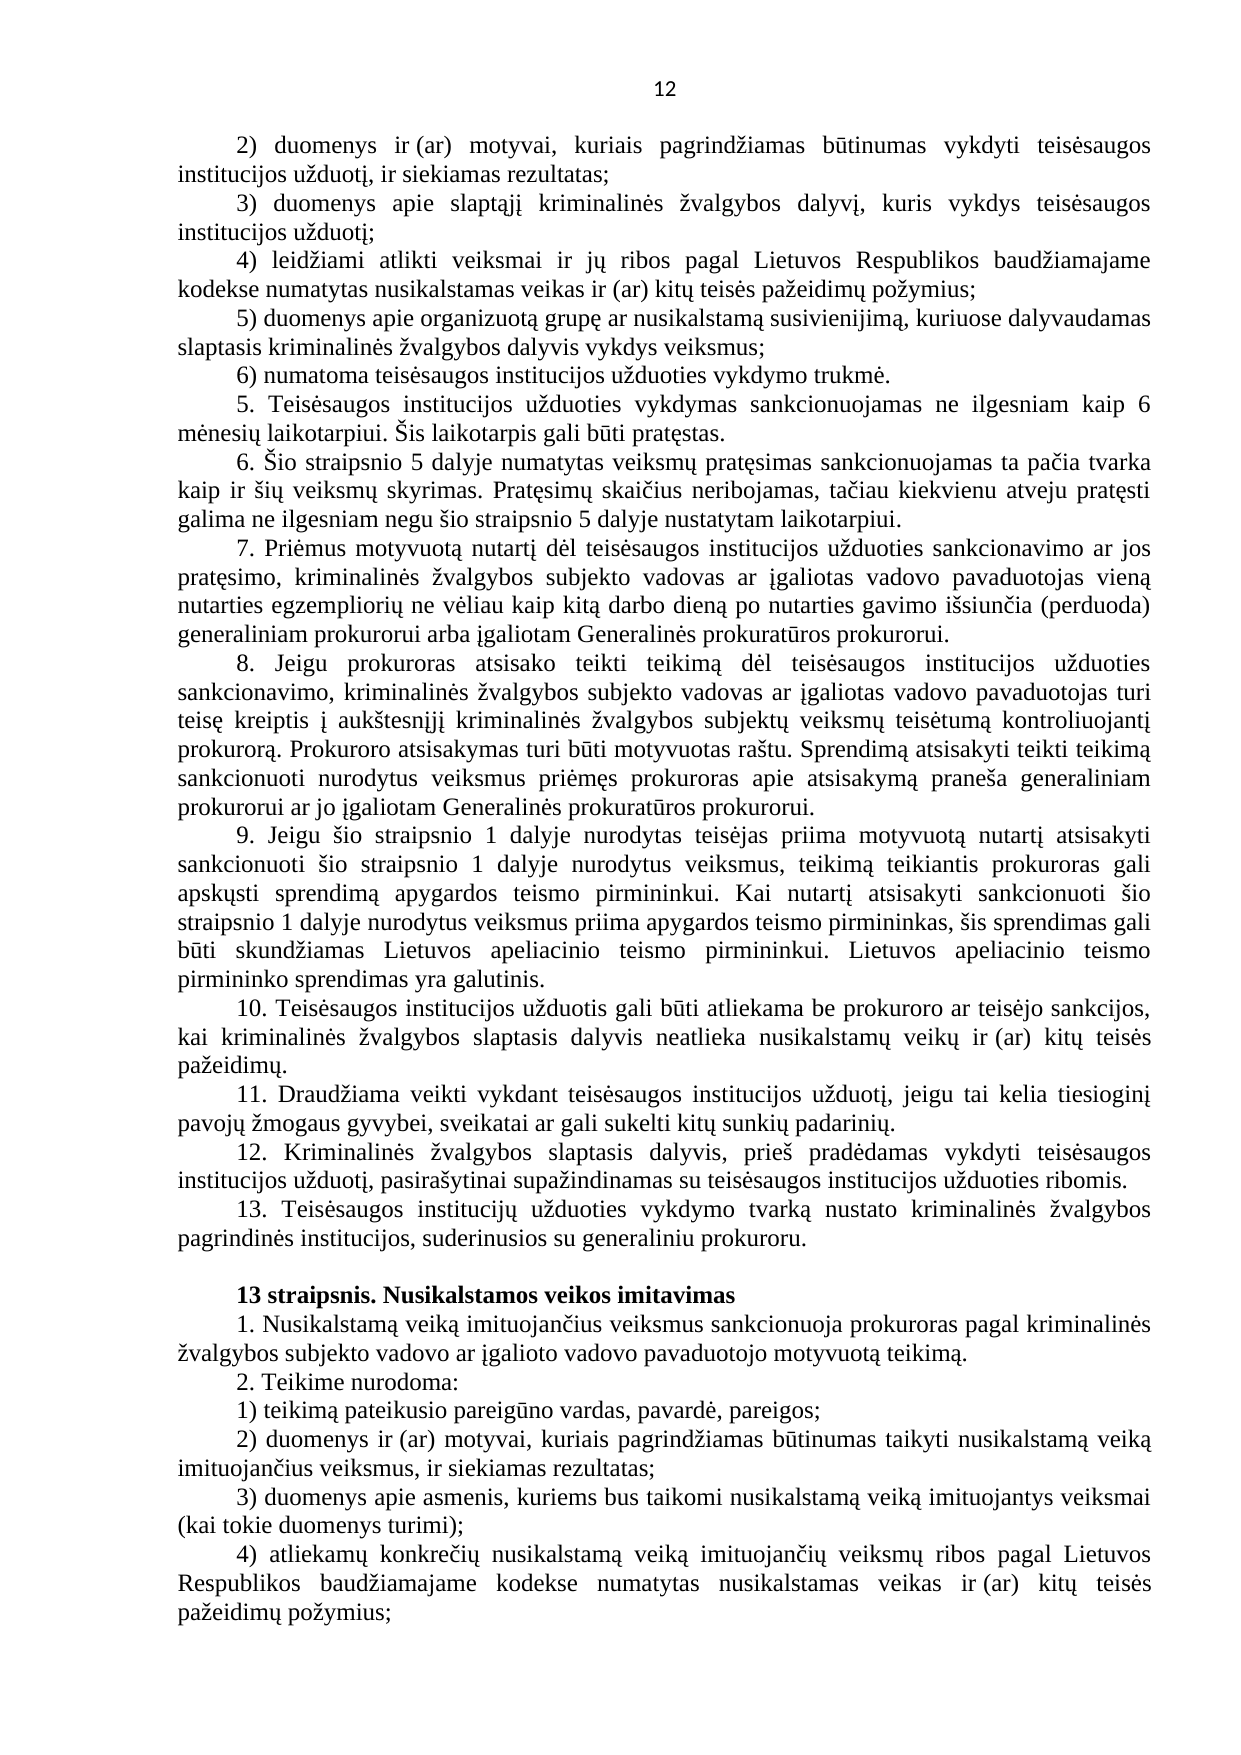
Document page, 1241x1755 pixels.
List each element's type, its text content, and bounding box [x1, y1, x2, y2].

text 13 straipsnis. Nusikalstamos veikos imitavimas [177, 1281, 1152, 1309]
text 1) teikimą pateikusio pareigūno vardas, pavardė, pareigos; [177, 1396, 1152, 1424]
text 6) numatoma teisėsaugos institucijos užduoties vykdymo trukmė. [177, 361, 1152, 389]
text 3) duomenys apie slaptąjį kriminalinės žvalgybos dalyvį, kuris vykdys teisėsaugos institucijos užduotį; [177, 188, 1152, 246]
text 2) duomenys ir (ar) motyvai, kuriais pagrindžiamas būtinumas taikyti nusikalstamą veiką imituojančius veiksmus, ir siekiamas rezultatas; [177, 1424, 1152, 1482]
text 4) atliekamų konkrečių nusikalstamą veiką imituojančių veiksmų ribos pagal Lietuvos Respublikos baudžiamajame kodekse numatytas nusikalstamas veikas ir (ar) kitų teisės pažeidimų požymius; [177, 1539, 1152, 1626]
text 3) duomenys apie asmenis, kuriems bus taikomi nusikalstamą veiką imituojantys veiksmai (kai tokie duomenys turimi); [177, 1482, 1152, 1539]
text 13. Teisėsaugos institucijų užduoties vykdymo tvarką nustato kriminalinės žvalgybos pagrindinės institucijos, suderinusios su generaliniu prokuroru. [177, 1194, 1152, 1252]
text 10. Teisėsaugos institucijos užduotis gali būti atliekama be prokuroro ar teisėjo sankcijos, kai kriminalinės žvalgybos slaptasis dalyvis neatlieka nusikalstamų veikų ir (ar) kitų teisės pažeidimų. [177, 993, 1152, 1079]
text 12. Kriminalinės žvalgybos slaptasis dalyvis, prieš pradėdamas vykdyti teisėsaugos institucijos užduotį, pasirašytinai supažindinamas su teisėsaugos institucijos užduoties ribomis. [177, 1137, 1152, 1194]
text 8. Jeigu prokuroras atsisako teikti teikimą dėl teisėsaugos institucijos užduoties sankcionavimo, kriminalinės žvalgybos subjekto vadovas ar įgaliotas vadovo pavaduotojas turi teisę kreiptis į aukštesnįjį kriminalinės žvalgybos subjektų veiksmų teisėtumą kontroliuojantį prokurorą. Prokuroro atsisakymas turi būti motyvuotas raštu. Sprendimą atsisakyti teikti teikimą sankcionuoti nurodytus veiksmus priėmęs prokuroras apie atsisakymą praneša generaliniam prokurorui ar jo įgaliotam Generalinės prokuratūros prokurorui. [177, 648, 1152, 821]
text 9. Jeigu šio straipsnio 1 dalyje nurodytas teisėjas priima motyvuotą nutartį atsisakyti sankcionuoti šio straipsnio 1 dalyje nurodytus veiksmus, teikimą teikiantis prokuroras gali apskųsti sprendimą apygardos teismo pirmininkui. Kai nutartį atsisakyti sankcionuoti šio straipsnio 1 dalyje nurodytus veiksmus priima apygardos teismo pirmininkas, šis sprendimas gali būti skundžiamas Lietuvos apeliacinio teismo pirmininkui. Lietuvos apeliacinio teismo pirmininko sprendimas yra galutinis. [177, 821, 1152, 993]
text 5. Teisėsaugos institucijos užduoties vykdymas sankcionuojamas ne ilgesniam kaip 6 mėnesių laikotarpiui. Šis laikotarpis gali būti pratęstas. [177, 389, 1152, 447]
text 7. Priėmus motyvuotą nutartį dėl teisėsaugos institucijos užduoties sankcionavimo ar jos pratęsimo, kriminalinės žvalgybos subjekto vadovas ar įgaliotas vadovo pavaduotojas vieną nutarties egzempliorių ne vėliau kaip kitą darbo dieną po nutarties gavimo išsiunčia (perduoda) generaliniam prokurorui arba įgaliotam Generalinės prokuratūros prokurorui. [177, 533, 1152, 648]
text 11. Draudžiama veikti vykdant teisėsaugos institucijos užduotį, jeigu tai kelia tiesioginį pavojų žmogaus gyvybei, sveikatai ar gali sukelti kitų sunkių padarinių. [177, 1079, 1152, 1137]
text 2) duomenys ir (ar) motyvai, kuriais pagrindžiamas būtinumas vykdyti teisėsaugos institucijos užduotį, ir siekiamas rezultatas; [177, 131, 1152, 188]
text 4) leidžiami atlikti veiksmai ir jų ribos pagal Lietuvos Respublikos baudžiamajame kodekse numatytas nusikalstamas veikas ir (ar) kitų teisės pažeidimų požymius; [177, 246, 1152, 303]
text 6. Šio straipsnio 5 dalyje numatytas veiksmų pratęsimas sankcionuojamas ta pačia tvarka kaip ir šių veiksmų skyrimas. Pratęsimų skaičius neribojamas, tačiau kiekvienu atveju pratęsti galima ne ilgesniam negu šio straipsnio 5 dalyje nustatytam laikotarpiui. [177, 447, 1152, 533]
text 5) duomenys apie organizuotą grupę ar nusikalstamą susivienijimą, kuriuose dalyvaudamas slaptasis kriminalinės žvalgybos dalyvis vykdys veiksmus; [177, 303, 1152, 361]
text 2. Teikime nurodoma: [177, 1367, 1152, 1396]
text 1. Nusikalstamą veiką imituojančius veiksmus sankcionuoja prokuroras pagal kriminalinės žvalgybos subjekto vadovo ar įgalioto vadovo pavaduotojo motyvuotą teikimą. [177, 1309, 1152, 1367]
